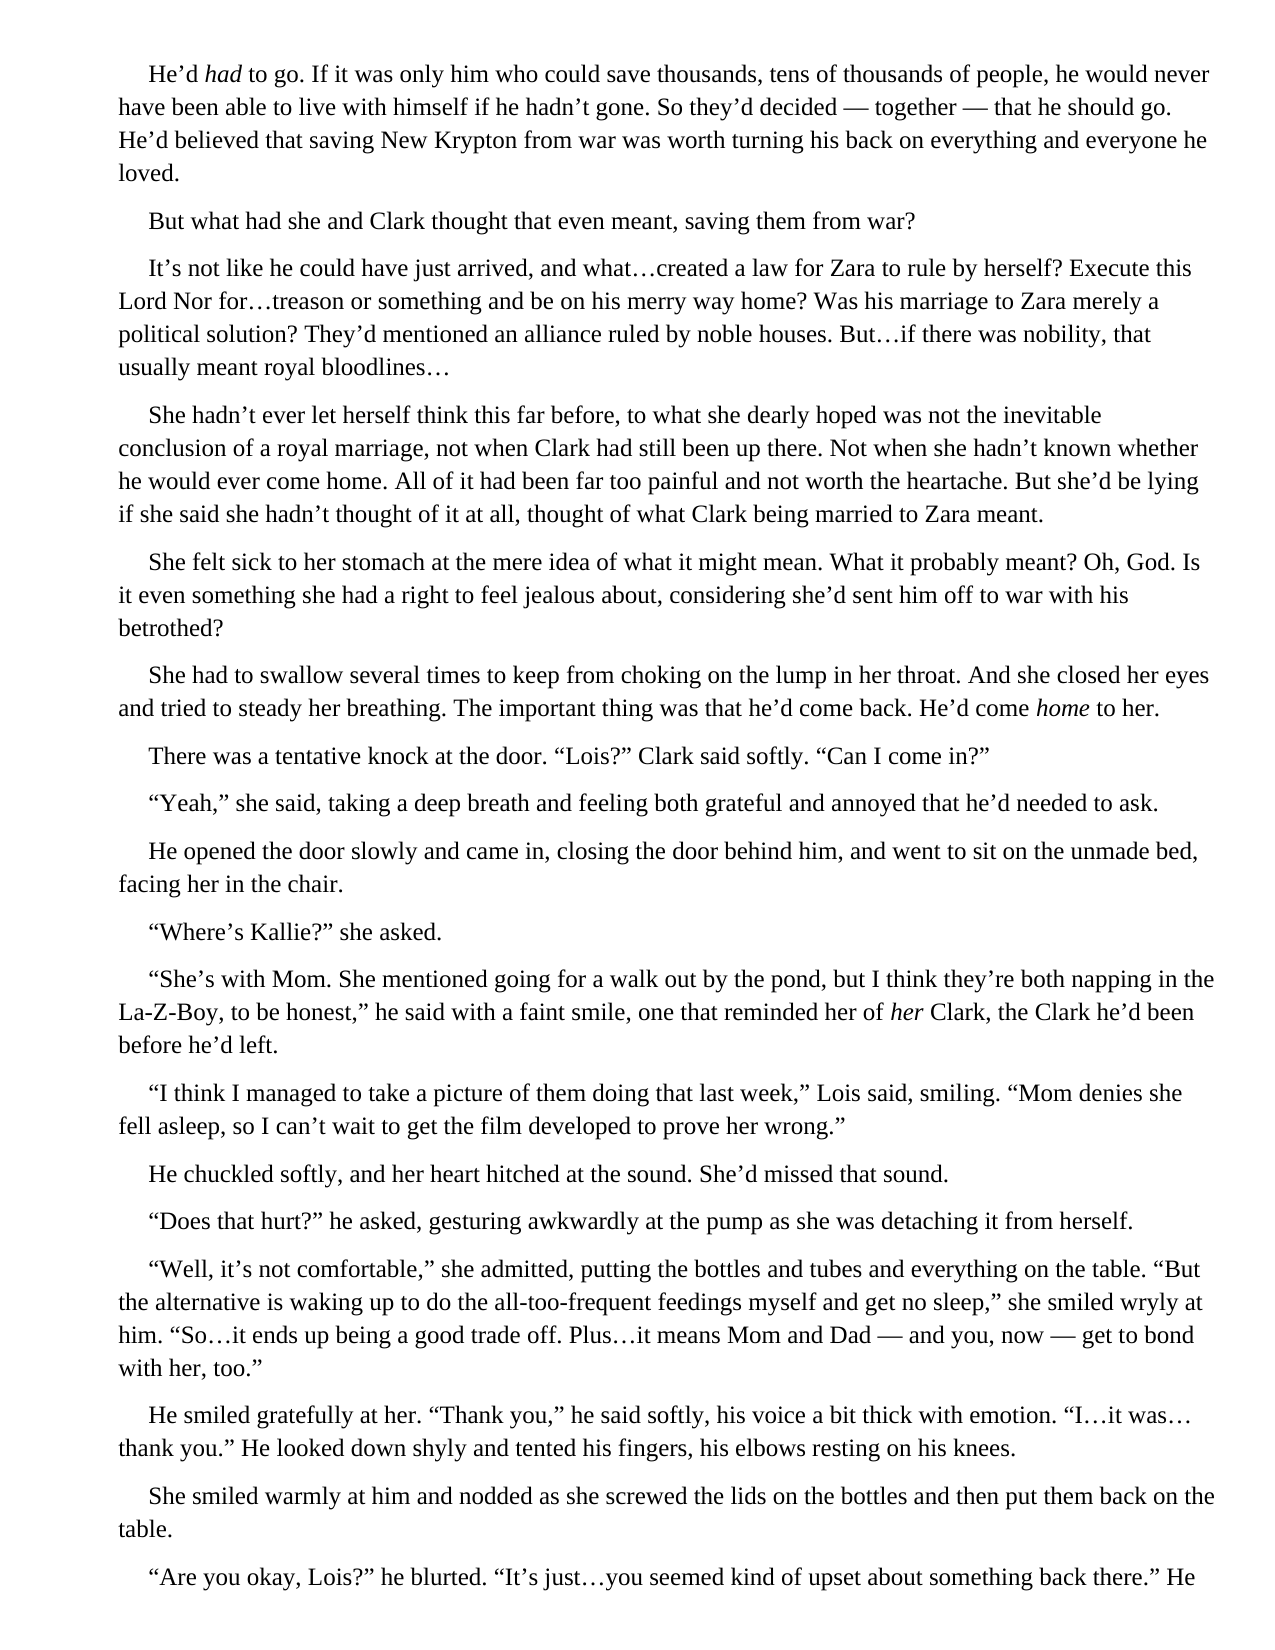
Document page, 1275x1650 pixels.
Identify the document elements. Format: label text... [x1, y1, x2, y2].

text “I think I managed to take a picture of them doing that last week,” Lois said, smiling. “Mom denies she fell asleep, so I can’t wait to get the film developed to prove her wrong.” [118, 1078, 1216, 1140]
text She hadn’t ever let herself think this far before, to what she dearly hoped was not the inevitable conclusion of a royal marriage, not when Clark had still been up there. Not when she hadn’t known whether he would ever come home. All of it had been far too painful and not worth the heartache. But she’d be lying if she said she hadn’t thought of it at all, thought of what Clark being married to Zara meant. [118, 400, 1216, 528]
text “Are you okay, Lois?” he blurted. “It’s just…you seemed kind of upset about something back there.” He [118, 1562, 1216, 1591]
text But what had she and Clark thought that even meant, saving them from war? [118, 206, 1216, 234]
text “Yeah,” she said, taking a deep breath and feeling both grateful and annoyed that he’d needed to ask. [118, 788, 1216, 817]
text “Does that hurt?” he asked, gesturing awkwardly at the pump as she was detaching it from herself. [118, 1206, 1216, 1235]
text There was a tentative knock at the door. “Lois?” Clark said softly. “Can I come in?” [118, 741, 1216, 770]
text “She’s with Mom. She mentioned going for a walk out by the pond, but I think they’re both napping in the La-Z-Boy, to be honest,” he said with a faint smile, one that reminded her of her Clark, the Clark he’d been before he’d left. [118, 964, 1216, 1059]
text “Where’s Kallie?” she asked. [118, 917, 1216, 946]
text “Well, it’s not comfortable,” she admitted, putting the bottles and tubes and everything on the table. “But the alternative is waking up to do the all-too-frequent feedings myself and get no sleep,” she smiled wryly at him. “So…it ends up being a good trade off. Plus…it means Mom and Dad — and you, now — get to bond with her, too.” [118, 1254, 1216, 1382]
text She had to swallow several times to keep from choking on the lump in her throat. And she closed her eyes and tried to steady her breathing. The important thing was that he’d come back. He’d come home to her. [118, 660, 1216, 722]
text She smiled warmly at him and nodded as she screwed the lids on the bottles and then put them back on the table. [118, 1481, 1216, 1543]
text He’d had to go. If it was only him who could save thousands, tens of thousands of people, he would never have been able to live with himself if he hadn’t gone. So they’d decided — together — that he should go. He’d believed that saving New Krypton from war was worth turning his back on everything and everyone he loved. [118, 59, 1216, 187]
text He opened the door slowly and came in, closing the door behind him, and went to sit on the unmade bed, facing her in the chair. [118, 836, 1216, 898]
text He smiled gratefully at her. “Thank you,” he said softly, his voice a bit thick with emotion. “I…it was…thank you.” He looked down shyly and tented his fingers, his elbows resting on his knees. [118, 1401, 1216, 1462]
text It’s not like he could have just arrived, and what…created a law for Zara to rule by herself? Execute this Lord Nor for…treason or something and be on his merry way home? Was his marriage to Zara merely a political solution? They’d mentioned an alliance ruled by noble houses. But…if there was nobility, that usually meant royal bloodlines… [118, 253, 1216, 381]
text He chuckled softly, and her heart hitched at the sound. She’d missed that sound. [118, 1159, 1216, 1187]
text She felt sick to her stomach at the mere idea of what it might mean. What it probably meant? Oh, God. Is it even something she had a right to feel jealous about, considering she’d sent him off to war with his betrothed? [118, 547, 1216, 641]
